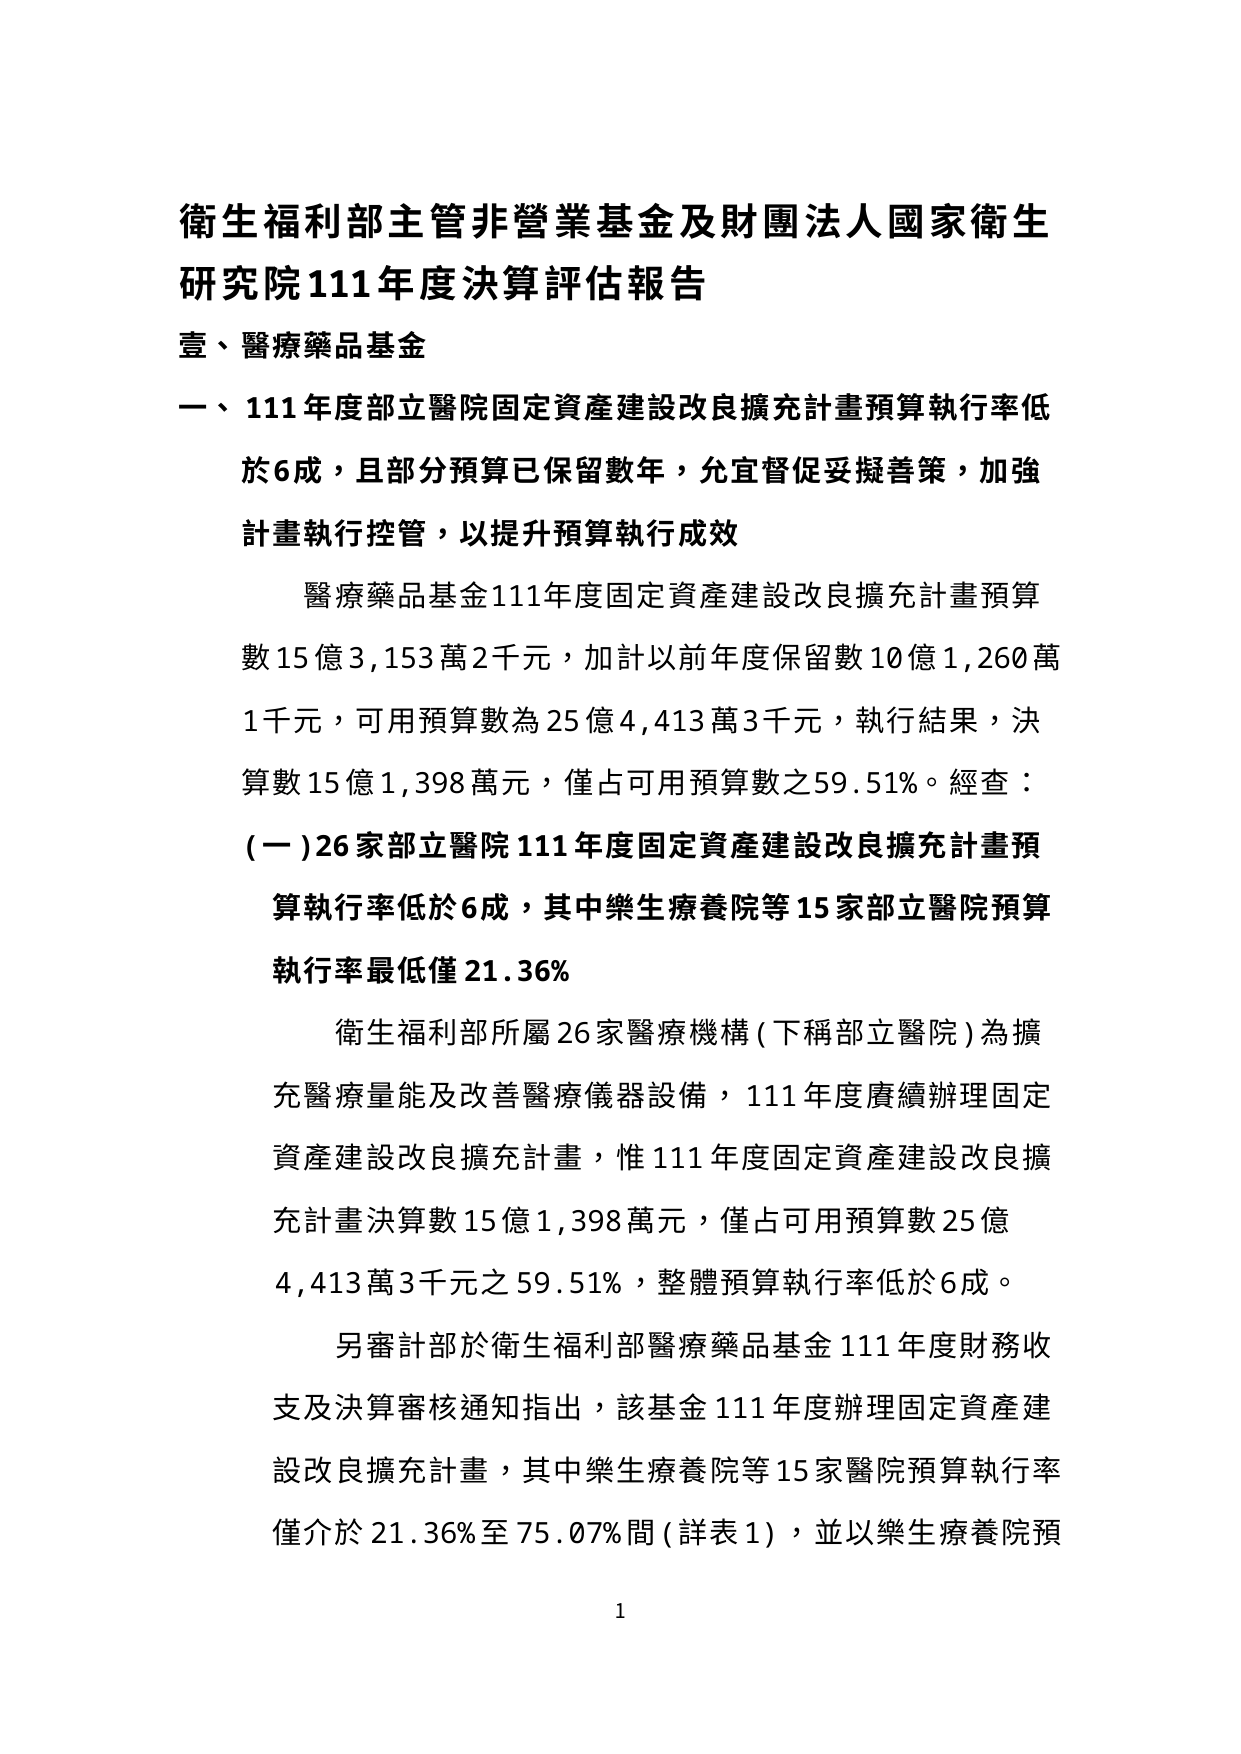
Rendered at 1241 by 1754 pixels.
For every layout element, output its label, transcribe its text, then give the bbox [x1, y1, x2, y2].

text 另審計部於衛生福利部醫療藥品基金111年度財務收支及決算審核通知指出，該基金111年度辦理固定資產建設改良擴充計畫，其中樂生療養院等15家醫院預算執行率僅介於21.36%至75.07%間(詳表1)，並以樂生療養院預 [266, 1302, 1063, 1552]
text 一、111年度部立醫院固定資產建設改良擴充計畫預算執行率低於6成，且部分預算已保留數年，允宜督促妥擬善策，加強計畫執行控管，以提升預算執行成效 [177, 365, 1063, 552]
text 醫療藥品基金111年度固定資產建設改良擴充計畫預算數15億3,153萬2千元，加計以前年度保留數10億1,260萬1千元，可用預算數為25億4,413萬3千元，執行結果，決算數15億1,398萬元，僅占可用預算數之59.51%。經查： [236, 552, 1063, 802]
text 衛生福利部主管非營業基金及財團法人國家衛生研究院111年度決算評估報告 [177, 177, 1063, 302]
text 壹、醫療藥品基金 [177, 302, 1063, 365]
text 衛生福利部所屬26家醫療機構(下稱部立醫院)為擴充醫療量能及改善醫療儀器設備，111年度賡續辦理固定資產建設改良擴充計畫，惟111年度固定資產建設改良擴充計畫決算數15億1,398萬元，僅占可用預算數25億4,413萬3千元之59.51%，整體預算執行率低於6成。 [266, 990, 1063, 1302]
text (一)26家部立醫院111年度固定資產建設改良擴充計畫預算執行率低於6成，其中樂生療養院等15家部立醫院預算執行率最低僅21.36% [236, 802, 1063, 990]
